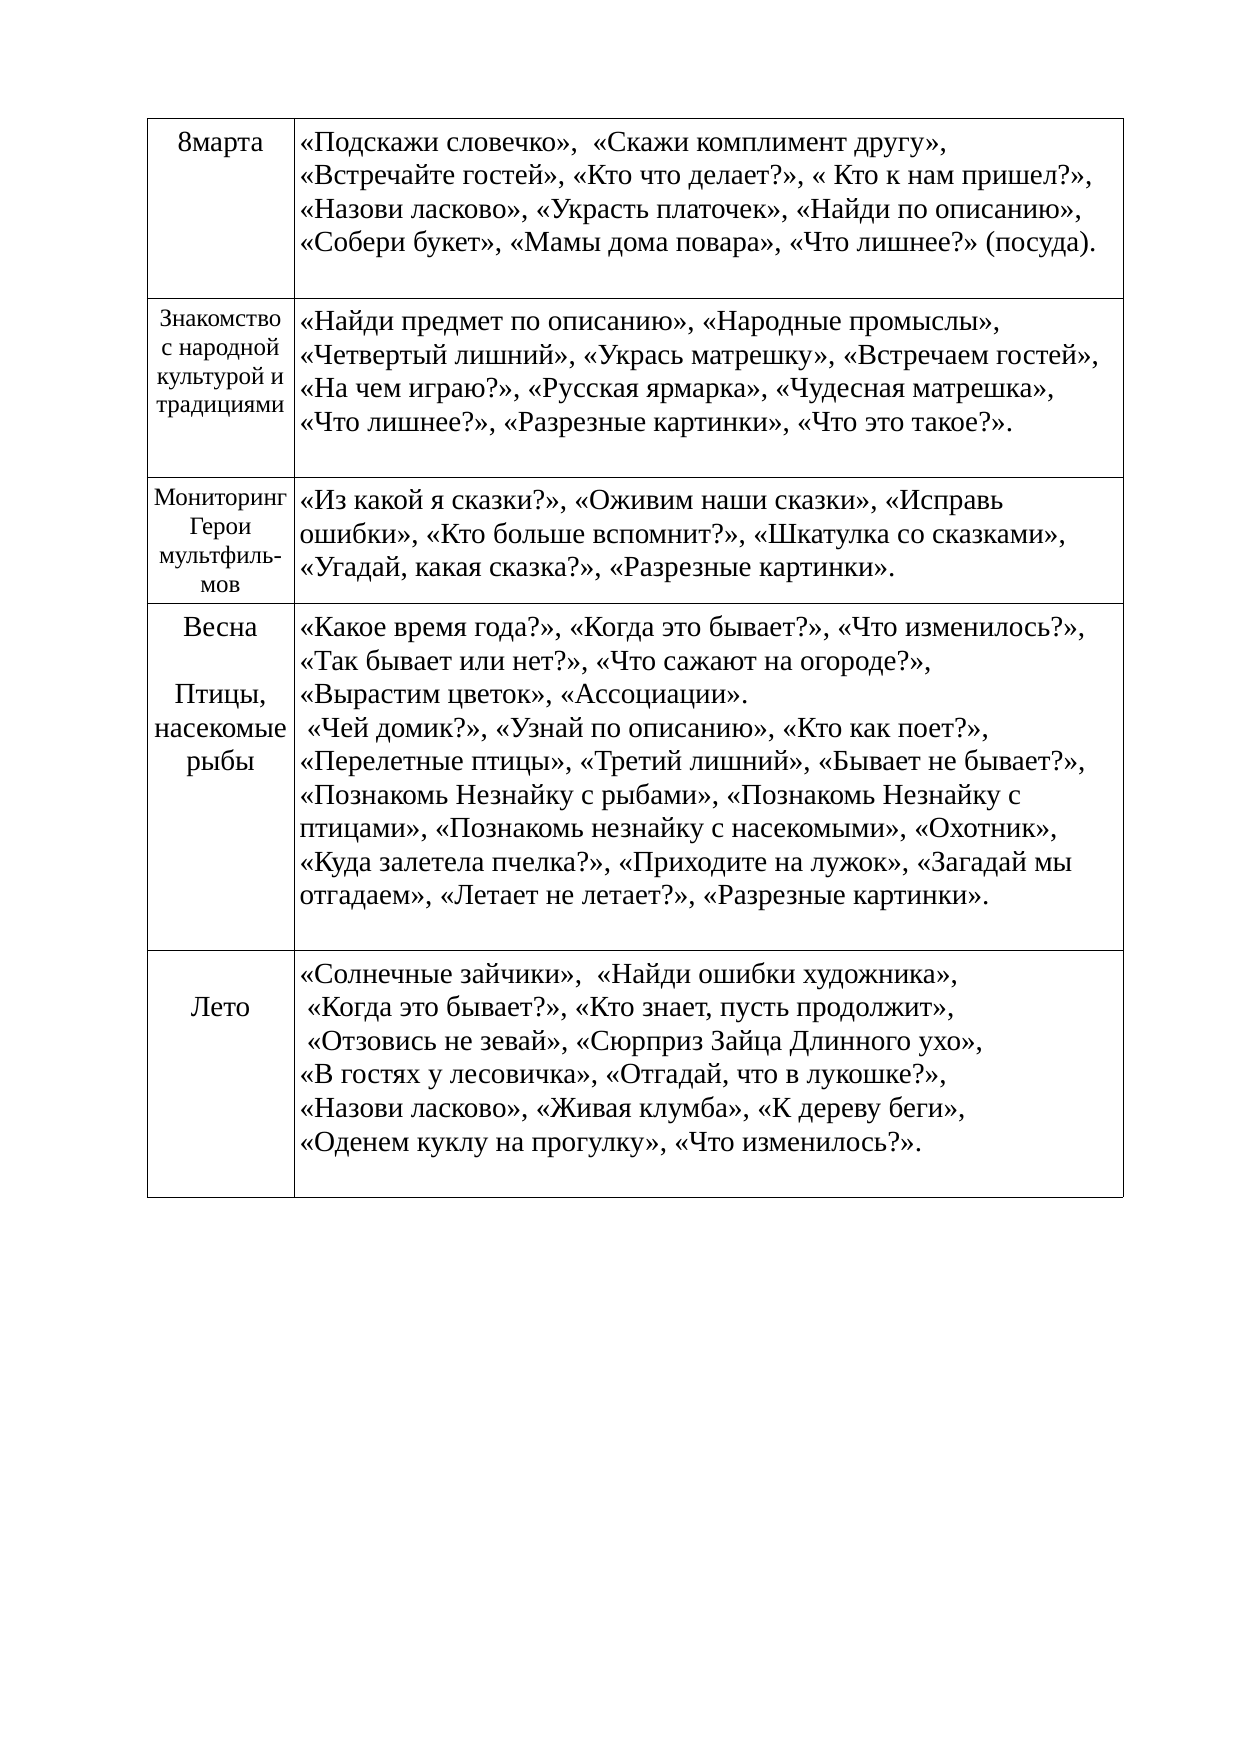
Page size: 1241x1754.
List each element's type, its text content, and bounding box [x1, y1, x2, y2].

table_cell Мониторинг Герои мультфиль-мов [148, 478, 294, 603]
table_cell Знакомство с народной культурой и традициями [148, 299, 294, 477]
table_cell «Какое время года?», «Когда это бывает?», «Что изменилось?», «Так бывает или нет?», «Что сажают на огороде?», «Вырастим цветок», «Ассоциации». «Чей домик?», «Узнай по описанию», «Кто как поет?», «Перелетные птицы», «Третий лишний», «Бывает не бывает?», «Познакомь Незнайку с рыбами», «Познакомь Незнайку с птицами», «Познакомь незнайку с насекомыми», «Охотник», «Куда залетела пчелка?», «Приходите на лужок», «Загадай мы отгадаем», «Летает не летает?», «Разрезные картинки». [295, 604, 1123, 950]
table_cell Весна Птицы, насекомые рыбы [148, 604, 294, 950]
table_cell Лето [148, 951, 294, 1197]
table_cell 8марта [148, 119, 294, 297]
table_cell «Из какой я сказки?», «Оживим наши сказки», «Исправь ошибки», «Кто больше вспомнит?», «Шкатулка со сказками», «Угадай, какая сказка?», «Разрезные картинки». [295, 478, 1123, 603]
table_cell «Солнечные зайчики», «Найди ошибки художника», «Когда это бывает?», «Кто знает, пусть продолжит», «Отзовись не зевай», «Сюрприз Зайца Длинного ухо», «В гостях у лесовичка», «Отгадай, что в лукошке?», «Назови ласково», «Живая клумба», «К дереву беги», «Оденем куклу на прогулку», «Что изменилось?». [295, 951, 1123, 1197]
table_cell «Подскажи словечко», «Скажи комплимент другу», «Встречайте гостей», «Кто что делает?», « Кто к нам пришел?», «Назови ласково», «Украсть платочек», «Найди по описанию», «Собери букет», «Мамы дома повара», «Что лишнее?» (посуда). [295, 119, 1123, 297]
table_cell «Найди предмет по описанию», «Народные промыслы», «Четвертый лишний», «Укрась матрешку», «Встречаем гостей», «На чем играю?», «Русская ярмарка», «Чудесная матрешка», «Что лишнее?», «Разрезные картинки», «Что это такое?». [295, 299, 1123, 477]
